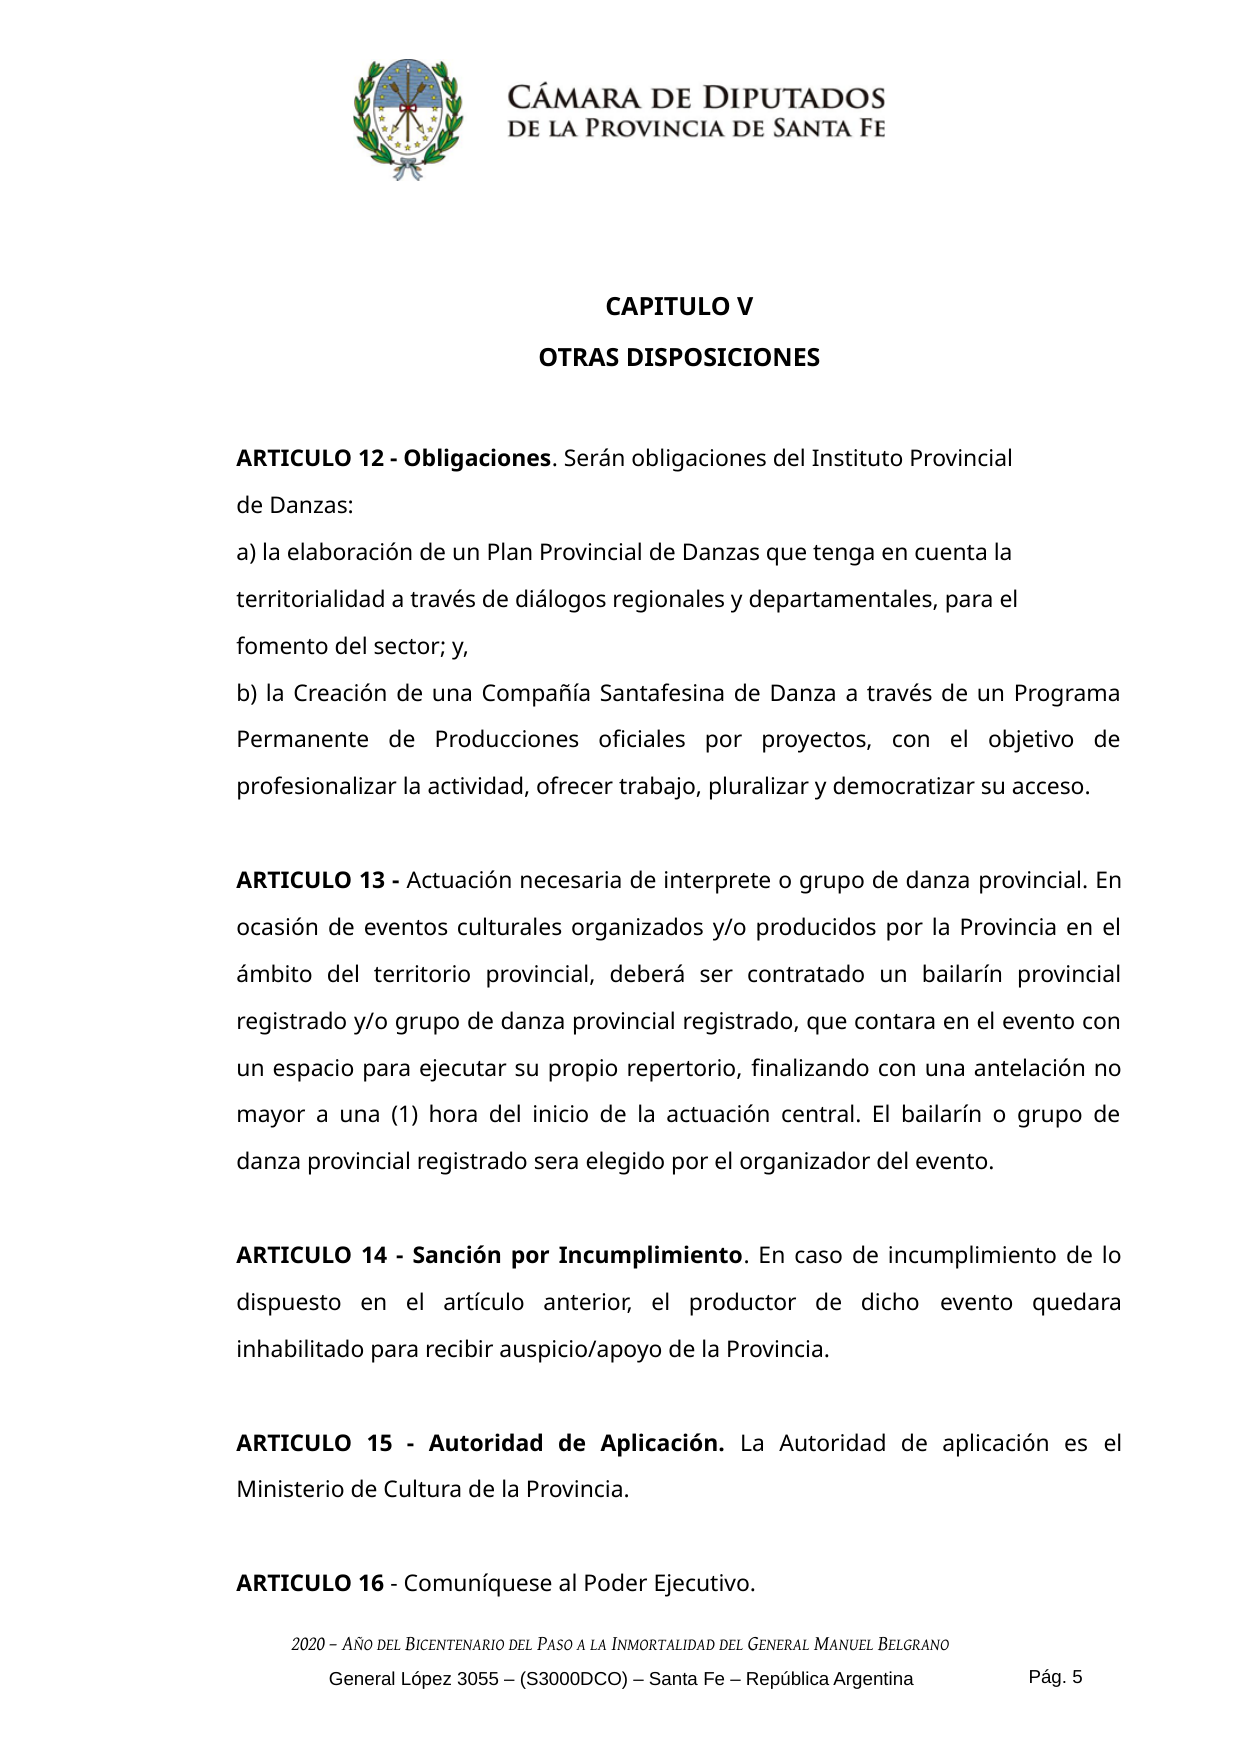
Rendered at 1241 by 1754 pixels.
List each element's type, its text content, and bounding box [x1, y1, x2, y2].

text OTRAS DISPOSICIONES [236, 340, 1122, 374]
text fomento del sector; y, [236, 630, 1122, 661]
text ARTICULO 12 - Obligaciones. Serán obligaciones del Instituto Provincial [236, 442, 1122, 473]
text ARTICULO 15 - Autoridad de Aplicación. La Autoridad de aplicación es el Ministerio de Cultura de la Provincia. [236, 1427, 1122, 1505]
text a) la elaboración de un Plan Provincial de Danzas que tenga en cuenta la [236, 536, 1122, 567]
text ARTICULO 13 - Actuación necesaria de interprete o grupo de danza provincial. En ocasión de eventos culturales organizados y/o producidos por la Provincia en el ámbito del territorio provincial, deberá ser contratado un bailarín provincial registrado y/o grupo de danza provincial registrado, que contara en el evento con un espacio para ejecutar su propio repertorio, finalizando con una antelación no mayor a una (1) hora del inicio de la actuación central. El bailarín o grupo de danza provincial registrado sera elegido por el organizador del evento. [236, 817, 1122, 1177]
text b) la Creación de una Compañía Santafesina de Danza a través de un Programa Permanente de Producciones oficiales por proyectos, con el objetivo de profesionalizar la actividad, ofrecer trabajo, pluralizar y democratizar su acceso. [236, 677, 1122, 802]
text ARTICULO 16 - Comuníquese al Poder Ejecutivo. [236, 1567, 1122, 1598]
text CAPITULO V [236, 289, 1122, 323]
text ARTICULO 14 - Sanción por Incumplimiento. En caso de incumplimiento de lo dispuesto en el artículo anterior, el productor de dicho evento quedara inhabilitado para recibir auspicio/apoyo de la Provincia. [236, 1239, 1122, 1364]
text de Danzas: [236, 489, 1122, 520]
text territorialidad a través de diálogos regionales y departamentales, para el [236, 583, 1122, 614]
